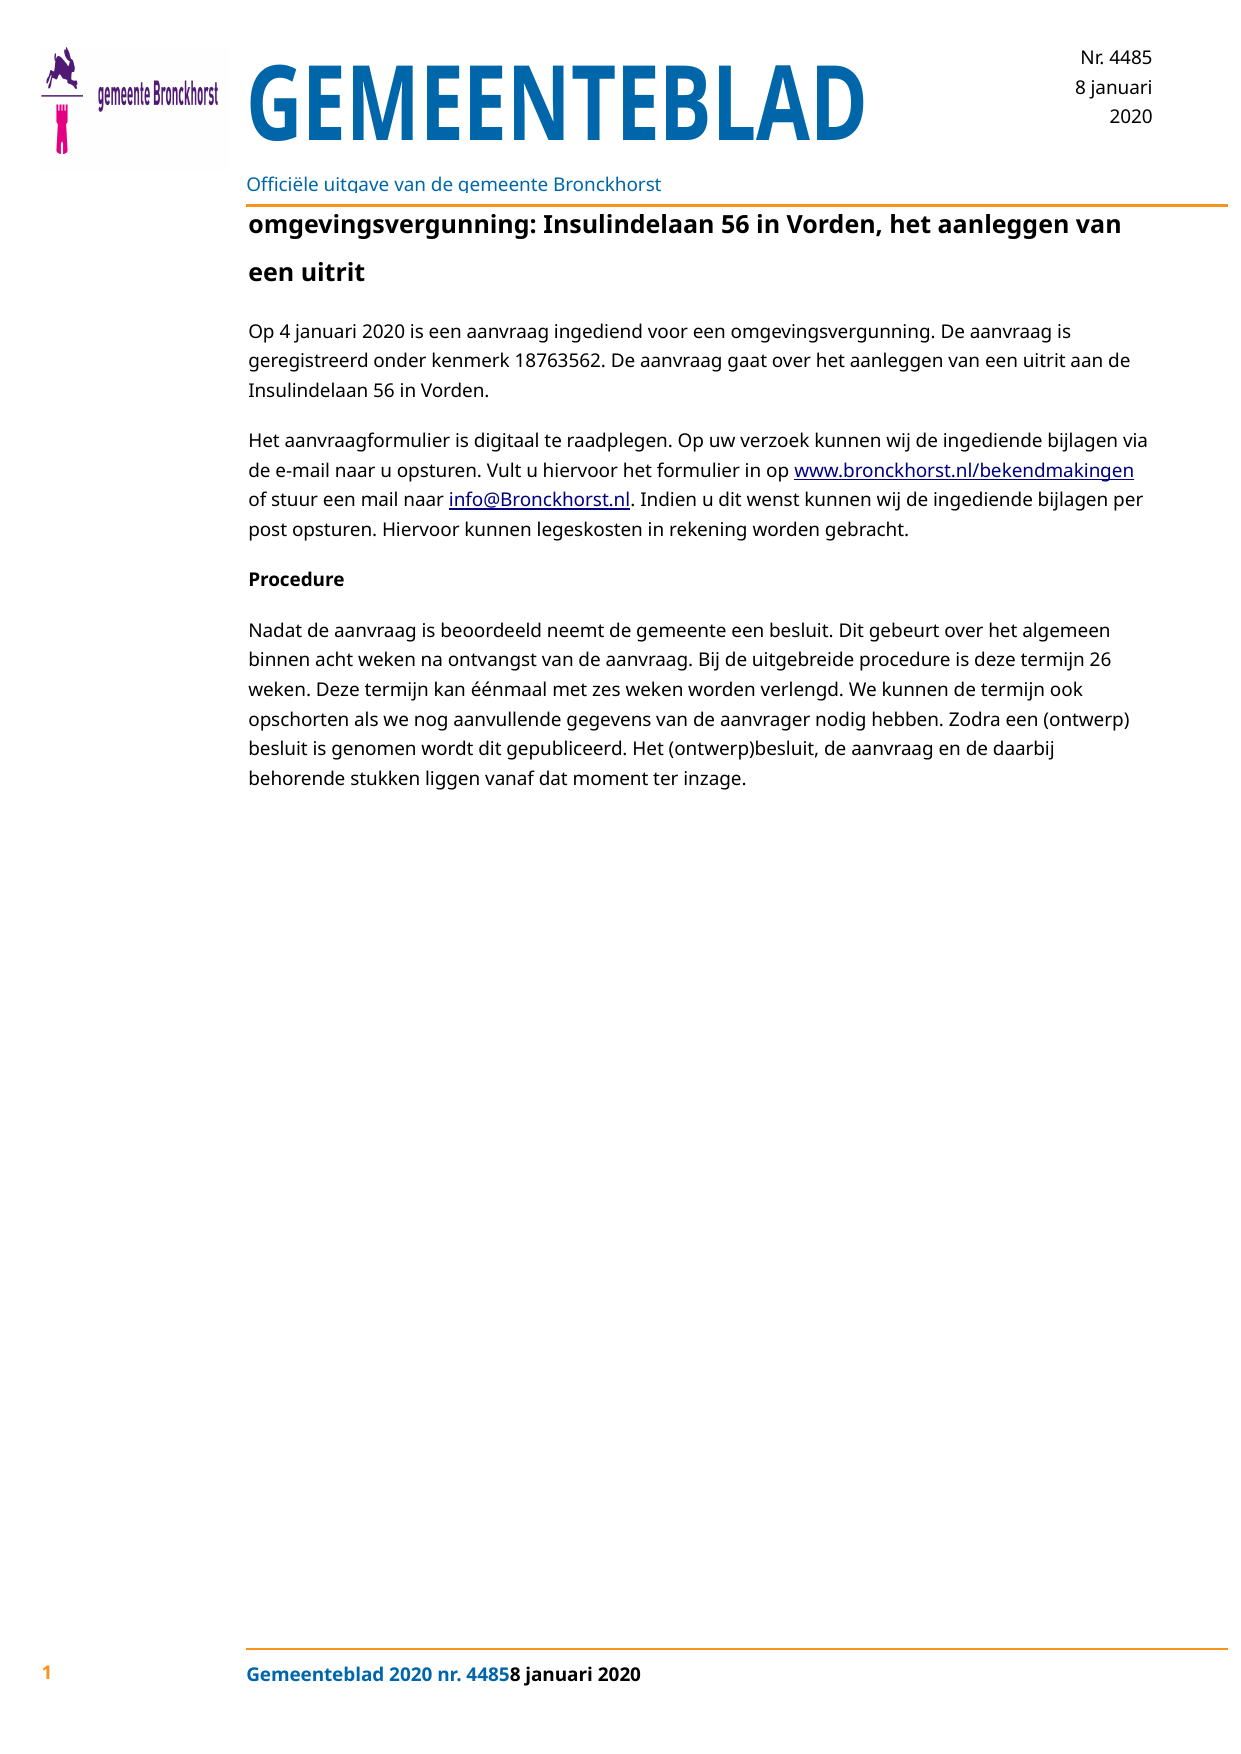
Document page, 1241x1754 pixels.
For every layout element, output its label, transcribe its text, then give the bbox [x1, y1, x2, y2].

text omgevingsvergunning: Insulindelaan 56 in Vorden, het aanleggen van een uitrit [248, 207, 1152, 288]
text Het aanvraagformulier is digitaal te raadplegen. Op uw verzoek kunnen wij de ingediende bijlagen via de e-mail naar u opsturen. Vult u hiervoor het formulier in op www.bronckhorst.nl/bekendmakingen of stuur een mail naar info@Bronckhorst.nl. Indien u dit wenst kunnen wij de ingediende bijlagen per post opsturen. Hiervoor kunnen legeskosten in rekening worden gebracht. [248, 427, 1152, 542]
text Nadat de aanvraag is beoordeeld neemt de gemeente een besluit. Dit gebeurt over het algemeen binnen acht weken na ontvangst van de aanvraag. Bij de uitgebreide procedure is deze termijn 26 weken. Deze termijn kan éénmaal met zes weken worden verlengd. We kunnen de termijn ook opschorten als we nog aanvullende gegevens van de aanvrager nodig hebben. Zodra een (ontwerp) besluit is genomen wordt dit gepubliceerd. Het (ontwerp)besluit, de aanvraag en de daarbij behorende stukken liggen vanaf dat moment ter inzage. [248, 617, 1152, 791]
text Procedure [248, 567, 1152, 592]
text Op 4 januari 2020 is een aanvraag ingediend voor een omgevingsvergunning. De aanvraag is geregistreerd onder kenmerk 18763562. De aanvraag gaat over het aanleggen van een uitrit aan de Insulindelaan 56 in Vorden. [248, 318, 1152, 403]
picture [41, 47, 231, 172]
